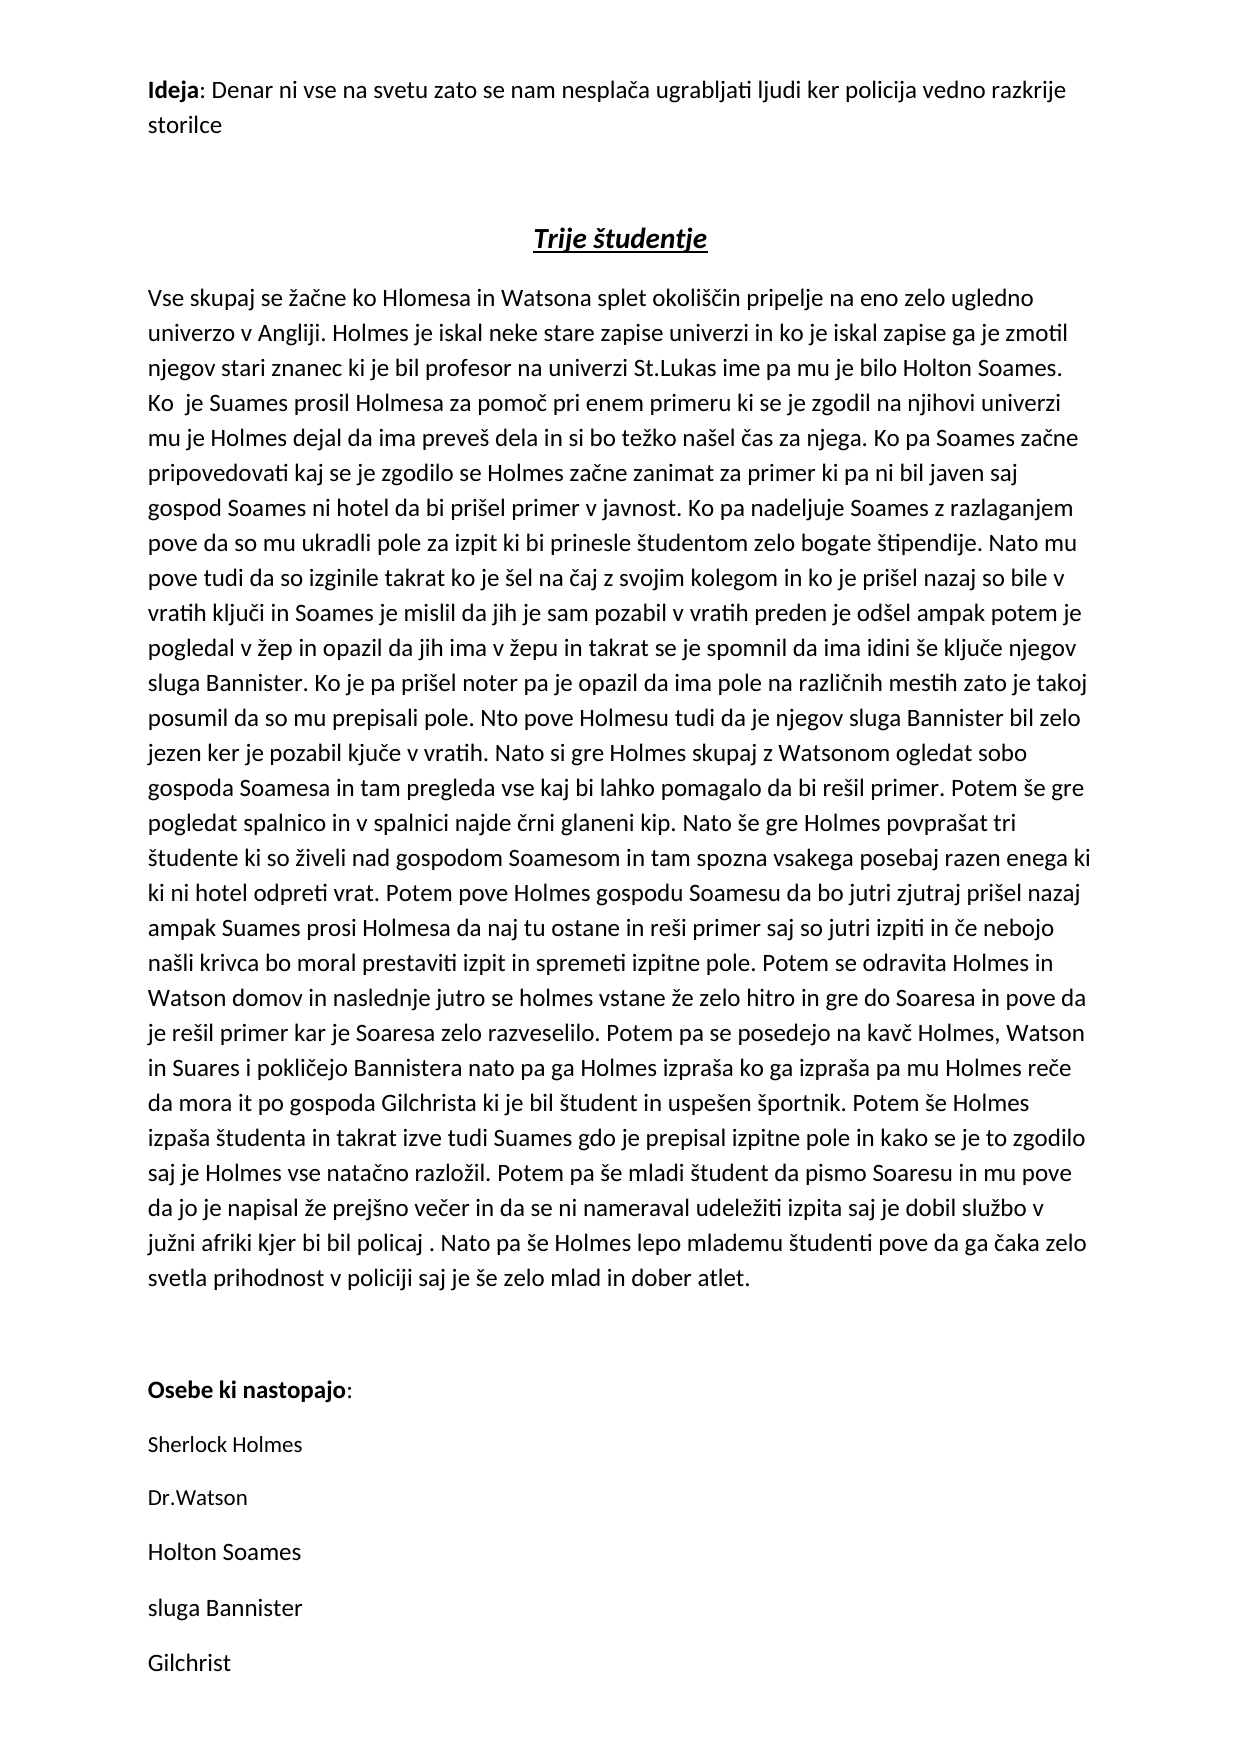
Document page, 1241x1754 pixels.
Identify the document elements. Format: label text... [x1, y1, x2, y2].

text Vse skupaj se žačne ko Hlomesa in Watsona splet okoliščin pripelje na eno zelo ugledno univerzo v Angliji. Holmes je iskal neke stare zapise univerzi in ko je iskal zapise ga je zmotil njegov stari znanec ki je bil profesor na univerzi St.Lukas ime pa mu je bilo Holton Soames. Ko je Suames prosil Holmesa za pomoč pri enem primeru ki se je zgodil na njihovi univerzi mu je Holmes dejal da ima preveš dela in si bo težko našel čas za njega. Ko pa Soames začne pripovedovati kaj se je zgodilo se Holmes začne zanimat za primer ki pa ni bil javen saj gospod Soames ni hotel da bi prišel primer v javnost. Ko pa nadeljuje Soames z razlaganjem pove da so mu ukradli pole za izpit ki bi prinesle študentom zelo bogate štipendije. Nato mu pove tudi da so izginile takrat ko je šel na čaj z svojim kolegom in ko je prišel nazaj so bile v vratih ključi in Soames je mislil da jih je sam pozabil v vratih preden je odšel ampak potem je pogledal v žep in opazil da jih ima v žepu in takrat se je spomnil da ima idini še ključe njegov sluga Bannister. Ko je pa prišel noter pa je opazil da ima pole na različnih mestih zato je takoj posumil da so mu prepisali pole. Nto pove Holmesu tudi da je njegov sluga Bannister bil zelo jezen ker je pozabil kjuče v vratih. Nato si gre Holmes skupaj z Watsonom ogledat sobo gospoda Soamesa in tam pregleda vse kaj bi lahko pomagalo da bi rešil primer. Potem še gre pogledat spalnico in v spalnici najde črni glaneni kip. Nato še gre Holmes povprašat tri študente ki so živeli nad gospodom Soamesom in tam spozna vsakega posebaj razen enega ki ki ni hotel odpreti vrat. Potem pove Holmes gospodu Soamesu da bo jutri zjutraj prišel nazaj ampak Suames prosi Holmesa da naj tu ostane in reši primer saj so jutri izpiti in če nebojo našli krivca bo moral prestaviti izpit in spremeti izpitne pole. Potem se odravita Holmes in Watson domov in naslednje jutro se holmes vstane že zelo hitro in gre do Soaresa in pove da je rešil primer kar je Soaresa zelo razveselilo. Potem pa se posedejo na kavč Holmes, Watson in Suares i pokličejo Bannistera nato pa ga Holmes izpraša ko ga izpraša pa mu Holmes reče da mora it po gospoda Gilchrista ki je bil študent in uspešen športnik. Potem še Holmes izpaša študenta in takrat izve tudi Suames gdo je prepisal izpitne pole in kako se je to zgodilo saj je Holmes vse natačno razložil. Potem pa še mladi študent da pismo Soaresu in mu pove da jo je napisal že prejšno večer in da se ni nameraval udeležiti izpita saj je dobil službo v južni afriki kjer bi bil policaj . Nato pa še Holmes lepo mlademu študenti pove da ga čaka zelo svetla prihodnost v policiji saj je še zelo mlad in dober atlet. [148, 282, 1093, 1293]
text Holton Soames [148, 1536, 1093, 1566]
text Gilchrist [148, 1647, 1093, 1678]
text Trije študentje [148, 221, 1093, 256]
text Dr.Watson [148, 1483, 1093, 1511]
text Sherlock Holmes [148, 1430, 1093, 1458]
text Osebe ki nastopajo: [148, 1374, 1093, 1404]
text sluga Bannister [148, 1592, 1093, 1622]
text Ideja: Denar ni vse na svetu zato se nam nesplača ugrabljati ljudi ker policija vedno razkrije storilce [148, 74, 1093, 139]
